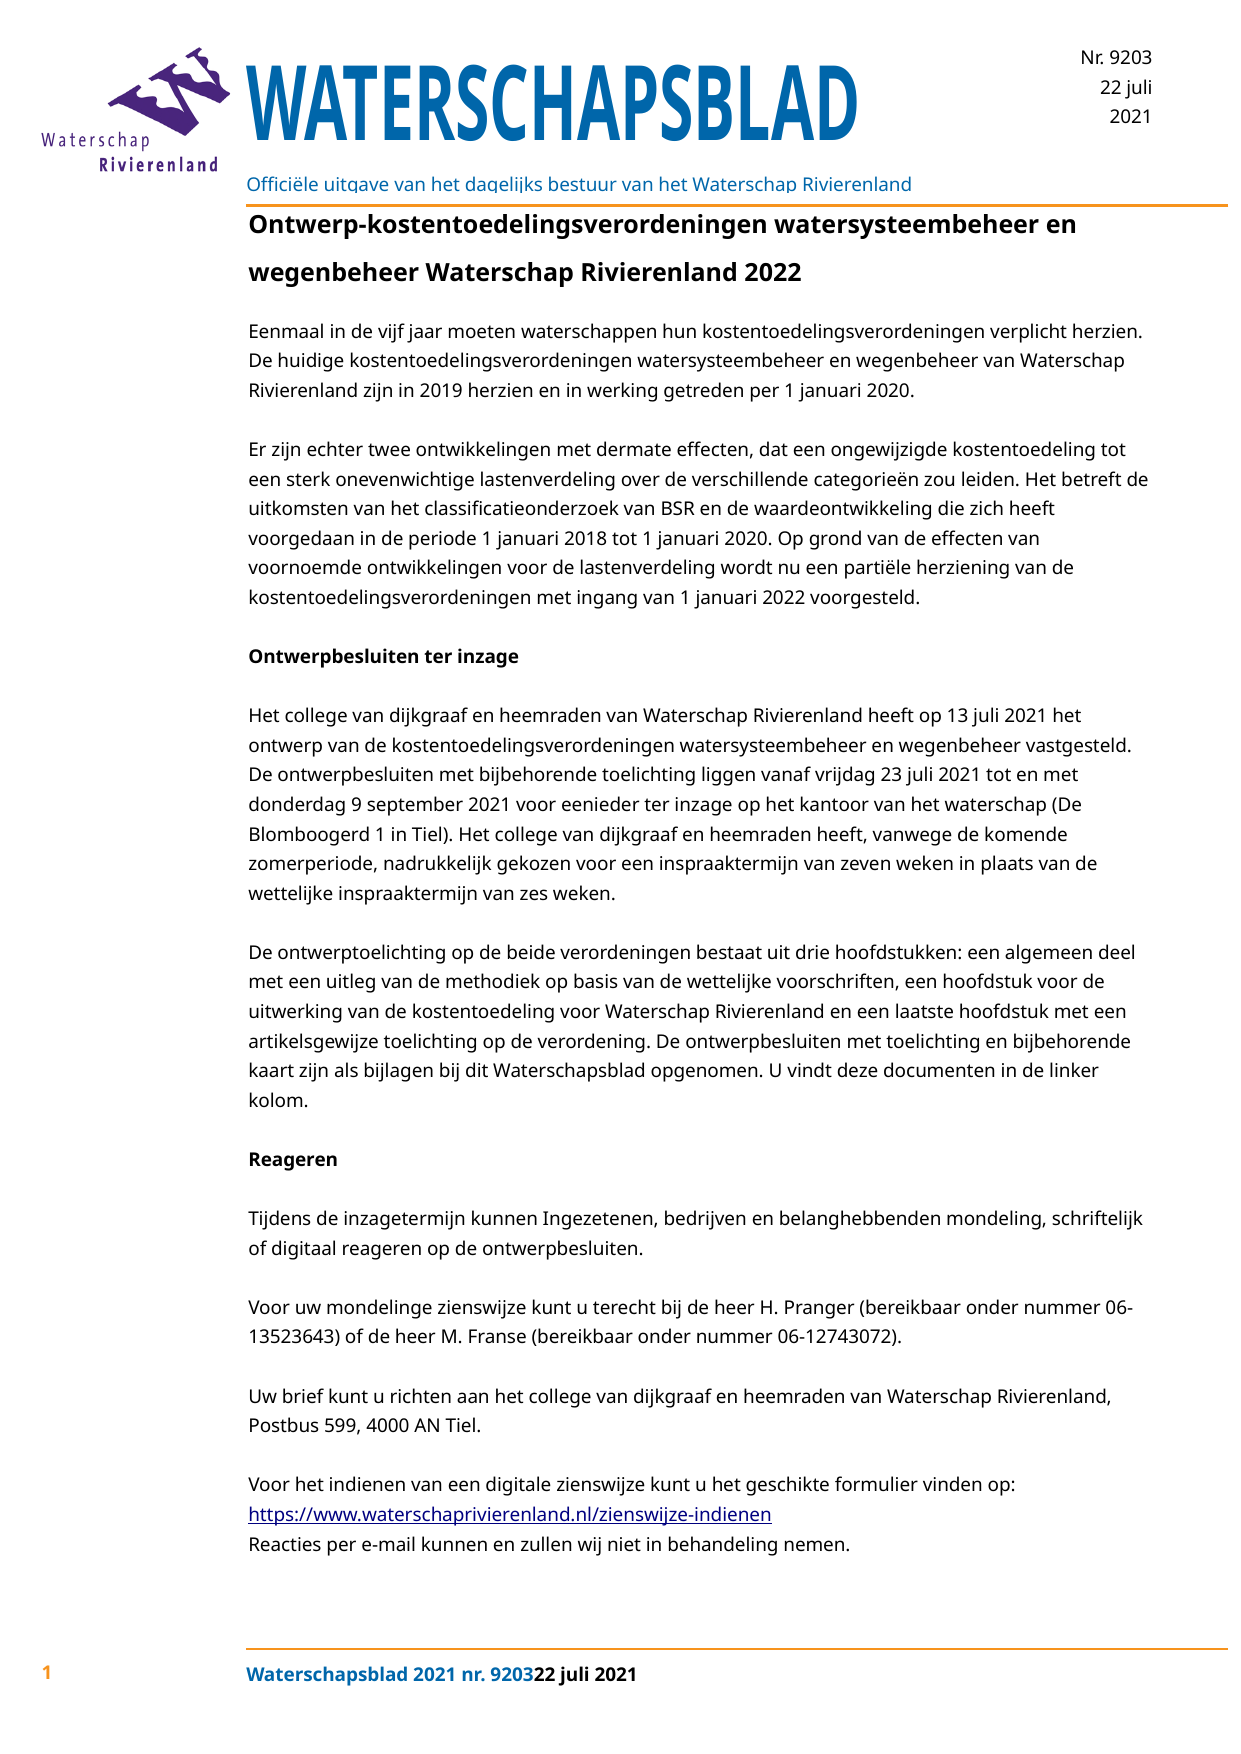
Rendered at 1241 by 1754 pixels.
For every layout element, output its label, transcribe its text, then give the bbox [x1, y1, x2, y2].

text Voor het indienen van een digitale zienswijze kunt u het geschikte formulier vinden op: [248, 1472, 1152, 1497]
text De ontwerptoelichting op de beide verordeningen bestaat uit drie hoofdstukken: een algemeen deel met een uitleg van de methodiek op basis van de wettelijke voorschriften, een hoofdstuk voor de uitwerking van de kostentoedeling voor Waterschap Rivierenland en een laatste hoofdstuk met een artikelsgewijze toe­lichting op de verordening. De ontwerpbesluiten met toelichting en bijbehorende kaart zijn als bijlagen bij dit Waterschapsblad opgenomen. U vindt deze documenten in de linker kolom. [248, 939, 1152, 1113]
text Reageren [248, 1146, 1152, 1172]
text Uw brief kunt u richten aan het college van dijkgraaf en heemraden van Waterschap Rivierenland, Postbus 599, 4000 AN Tiel. [248, 1383, 1152, 1438]
text Tijdens de inzagetermijn kunnen Ingezetenen, bedrijven en belanghebbenden mondeling, schriftelijk of digitaal reageren op de ontwerpbesluiten. [248, 1205, 1152, 1261]
text Voor uw mondelinge zienswijze kunt u terecht bij de heer H. Pranger (bereikbaar onder nummer 06-13523643) of de heer M. Franse (bereikbaar onder nummer 06-12743072). [248, 1294, 1152, 1349]
text Ontwerp-kostentoedelingsverordeningen watersysteembeheer en wegenbeheer Waterschap Rivierenland 2022 [248, 207, 1152, 288]
text Er zijn echter twee ontwikkelingen met dermate effecten, dat een ongewijzigde kostentoedeling tot een sterk onevenwichtige lastenverdeling over de verschillende categorieën zou leiden. Het betreft de uitkomsten van het classificatieonderzoek van BSR en de waardeontwikkeling die zich heeft voorgedaan in de periode 1 januari 2018 tot 1 januari 2020. Op grond van de effecten van voornoemde ontwikkelingen voor de lastenverdeling wordt nu een partiële herziening van de kostentoedelingsverordeningen met ingang van 1 januari 2022 voorgesteld. [248, 436, 1152, 610]
picture [41, 47, 231, 172]
text Het college van dijkgraaf en heemraden van Waterschap Rivierenland heeft op 13 juli 2021 het ontwerp van de kostentoedelingsverordeningen watersysteembeheer en wegenbeheer vastgesteld. De ontwerpbesluiten met bijbehorende toelichting liggen vanaf vrijdag 23 juli 2021 tot en met donderdag 9 september 2021 voor eenieder ter inzage op het kantoor van het waterschap (De Blomboogerd 1 in Tiel). Het college van dijkgraaf en heemraden heeft, vanwege de komende zomerperiode, nadrukkelijk gekozen voor een inspraaktermijn van zeven weken in plaats van de wettelijke inspraaktermijn van zes weken. [248, 702, 1152, 906]
text Ontwerpbesluiten ter inzage [248, 643, 1152, 669]
text Eenmaal in de vijf jaar moeten waterschappen hun kostentoedelingsverordeningen verplicht herzien. De huidige kostentoedelingsverordeningen watersysteembeheer en wegenbeheer van Waterschap Rivierenland zijn in 2019 herzien en in werking getreden per 1 januari 2020. [248, 318, 1152, 403]
text https://www.waterschaprivierenland.nl/zienswijze-indienen [248, 1501, 1152, 1527]
text Reacties per e-mail kunnen en zullen wij niet in behandeling nemen. [248, 1531, 1152, 1557]
